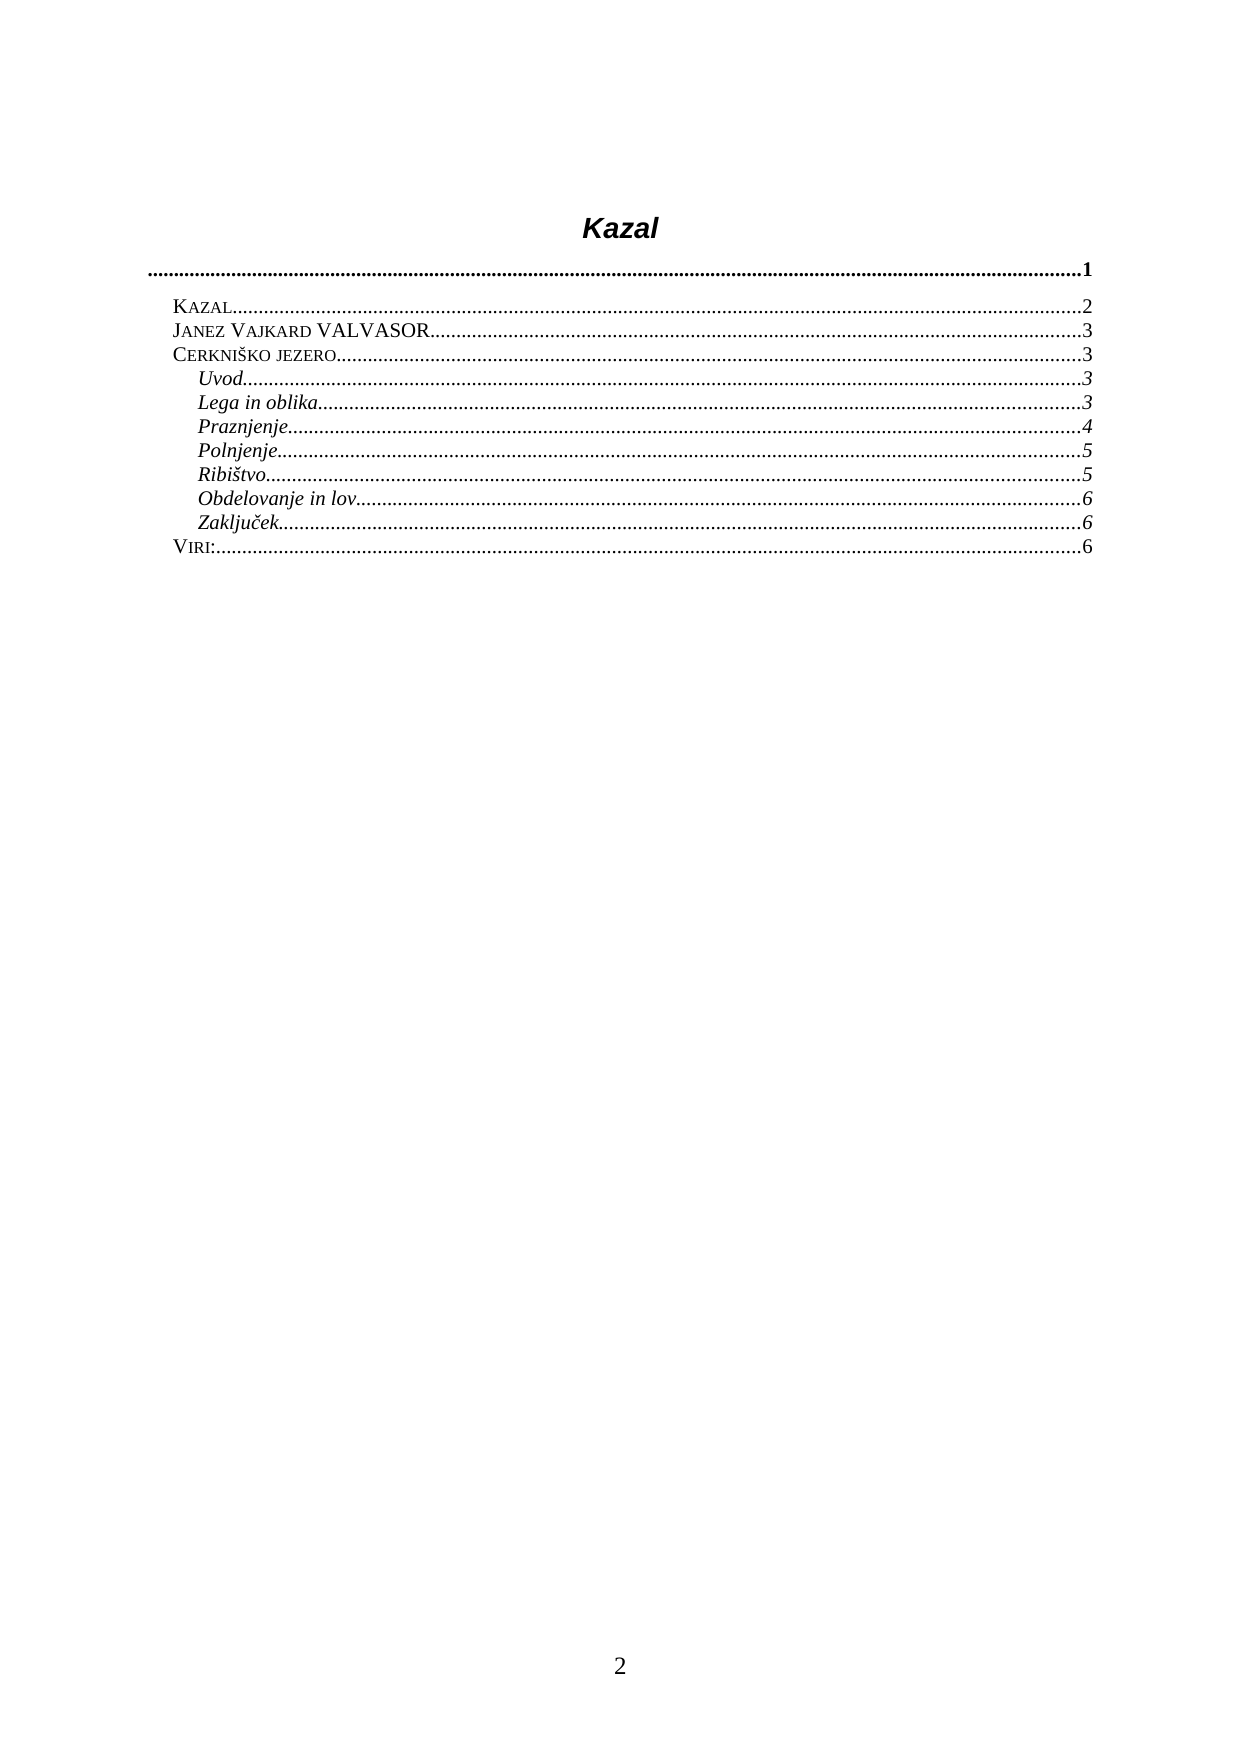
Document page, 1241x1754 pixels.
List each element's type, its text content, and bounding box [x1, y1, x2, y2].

subtitle Kazal [148, 211, 1092, 245]
text Obdelovanje in lov 6 [198, 486, 1092, 510]
text Zaključek 6 [198, 510, 1092, 534]
text Kazal 2 [173, 294, 1092, 318]
text Uvod 3 [198, 366, 1092, 390]
text Praznjenje 4 [198, 414, 1092, 438]
text Cerkniško jezero 3 [173, 342, 1092, 366]
text Lega in oblika 3 [198, 390, 1092, 414]
text 1 [148, 257, 1092, 281]
text Viri: 6 [173, 534, 1092, 558]
text Ribištvo 5 [198, 462, 1092, 486]
text Janez Vajkard VALVASOR 3 [173, 318, 1092, 342]
text Polnjenje 5 [198, 438, 1092, 462]
